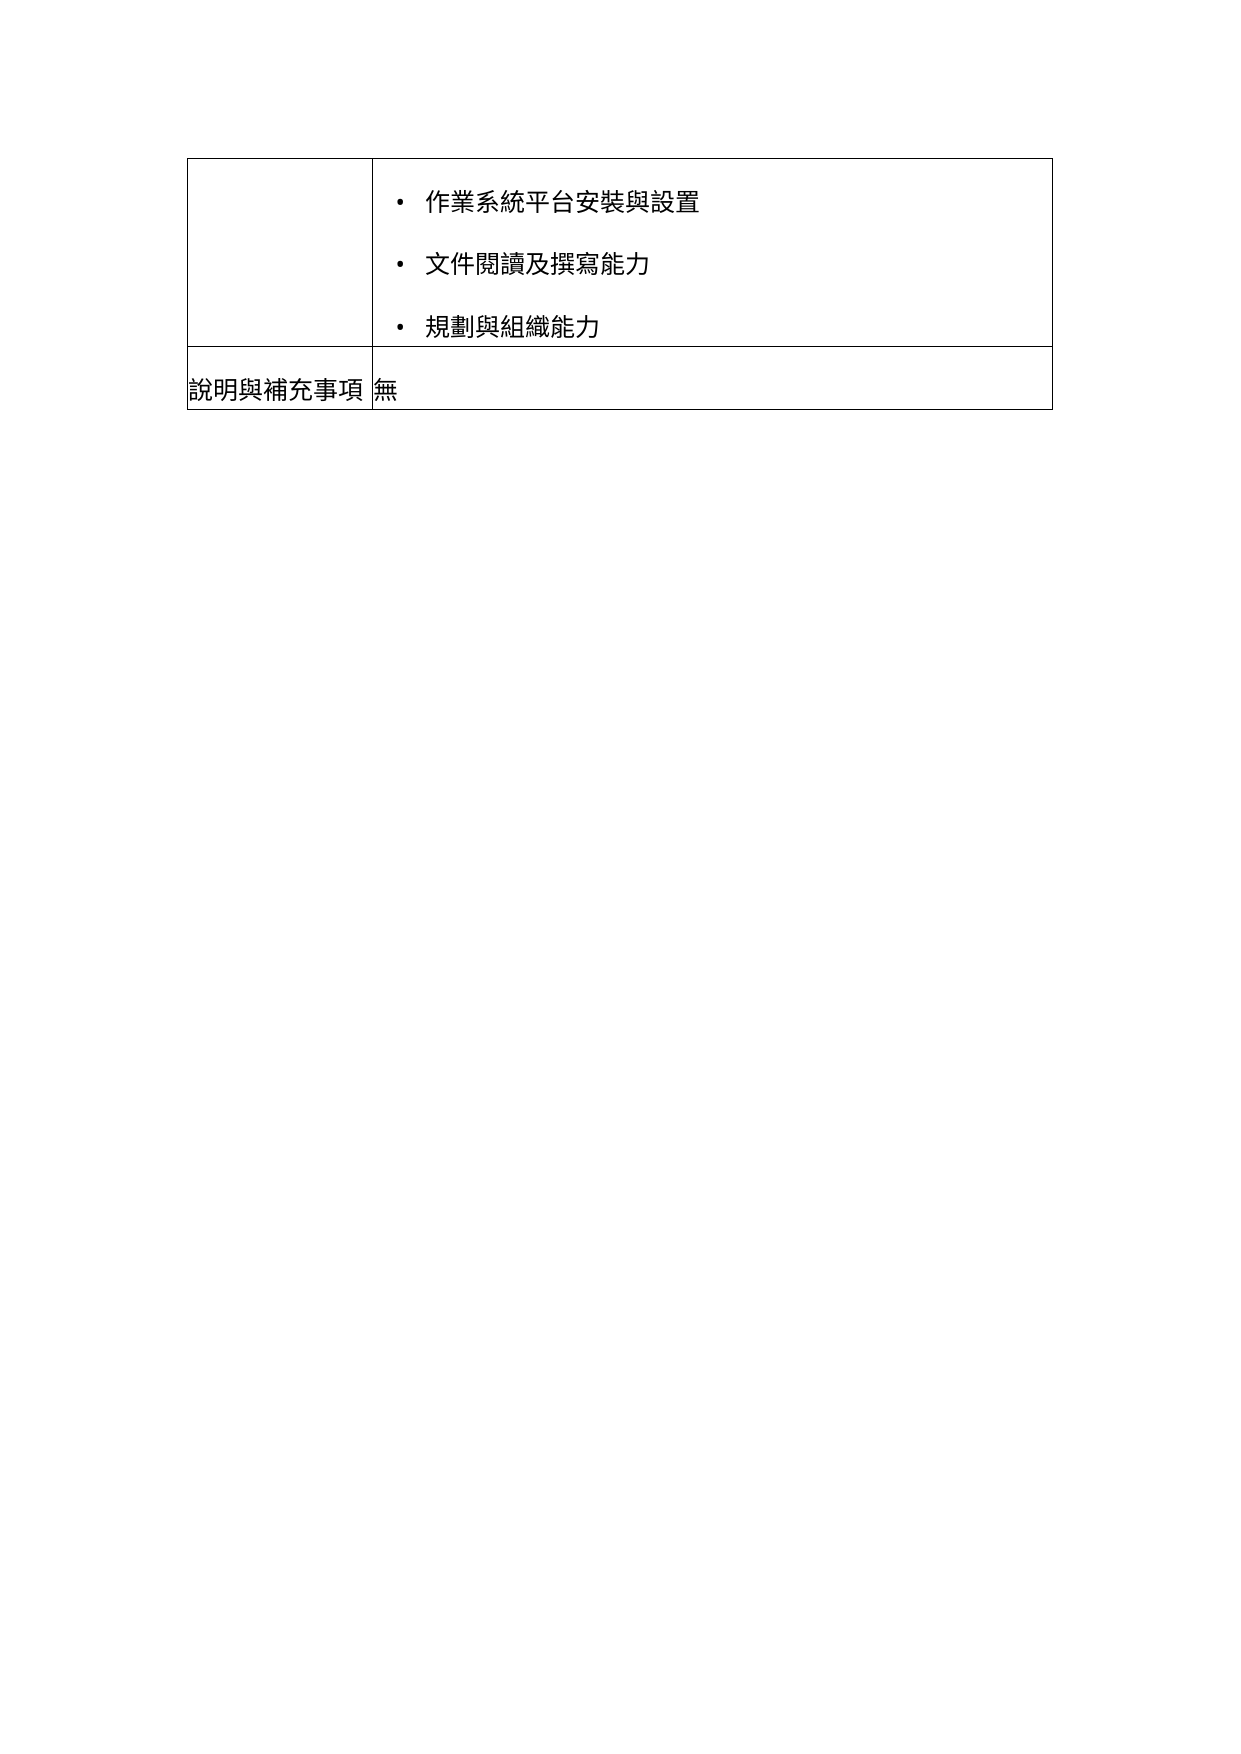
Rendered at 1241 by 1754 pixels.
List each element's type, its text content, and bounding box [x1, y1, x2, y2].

table_cell 說明與補充事項 [188, 347, 372, 409]
table_cell 無 [373, 347, 1052, 409]
table_cell [188, 159, 372, 346]
table_cell 管理伺服器及資料庫能力 時間管理 溝通與協調能力 作業系統平台安裝與設置 文件閱讀及撰寫能力 規劃與組織能力 [373, 159, 1052, 346]
